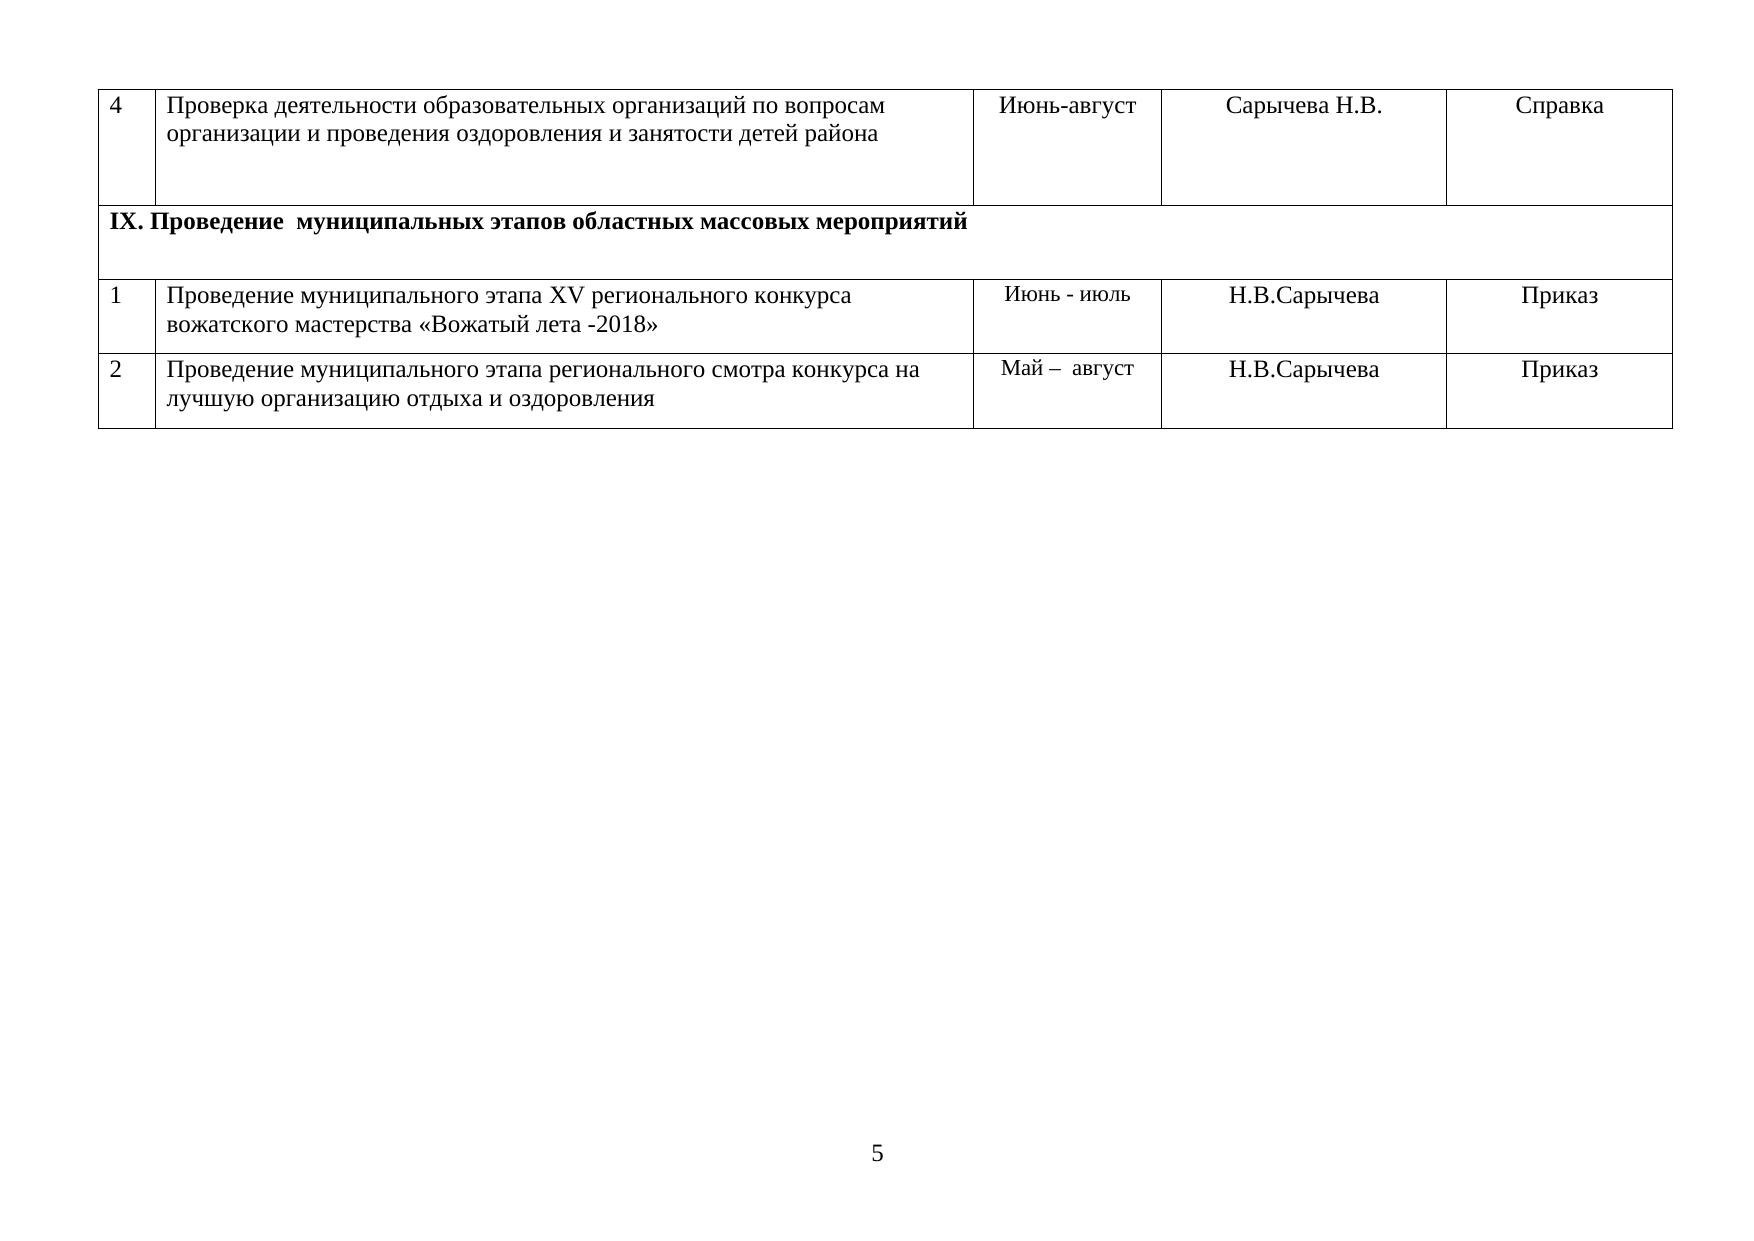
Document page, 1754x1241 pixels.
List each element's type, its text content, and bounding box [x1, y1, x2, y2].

table_cell Н.В.Сарычева [1162, 354, 1446, 427]
table_cell Н.В.Сарычева [1162, 280, 1446, 353]
table_cell Май – август [974, 354, 1161, 427]
table_cell 4 [99, 90, 155, 205]
table_cell Справка [1447, 90, 1672, 205]
table_cell Июнь-август [974, 90, 1161, 205]
table_cell Приказ [1447, 354, 1672, 427]
table_cell Приказ [1447, 280, 1672, 353]
table_cell Проверка деятельности образовательных организаций по вопросам организации и проведения оздоровления и занятости детей района [156, 90, 973, 205]
table_cell 2 [99, 354, 155, 427]
table_cell Июнь - июль [974, 280, 1161, 353]
table_cell Проведение муниципального этапа XV регионального конкурса вожатского мастерства «Вожатый лета -2018» [156, 280, 973, 353]
table_cell Проведение муниципального этапа регионального смотра конкурса на лучшую организацию отдыха и оздоровления [156, 354, 973, 427]
table_cell IX. Проведение муниципальных этапов областных массовых мероприятий [99, 206, 1672, 279]
table_cell Сарычева Н.В. [1162, 90, 1446, 205]
table_cell 1 [99, 280, 155, 353]
